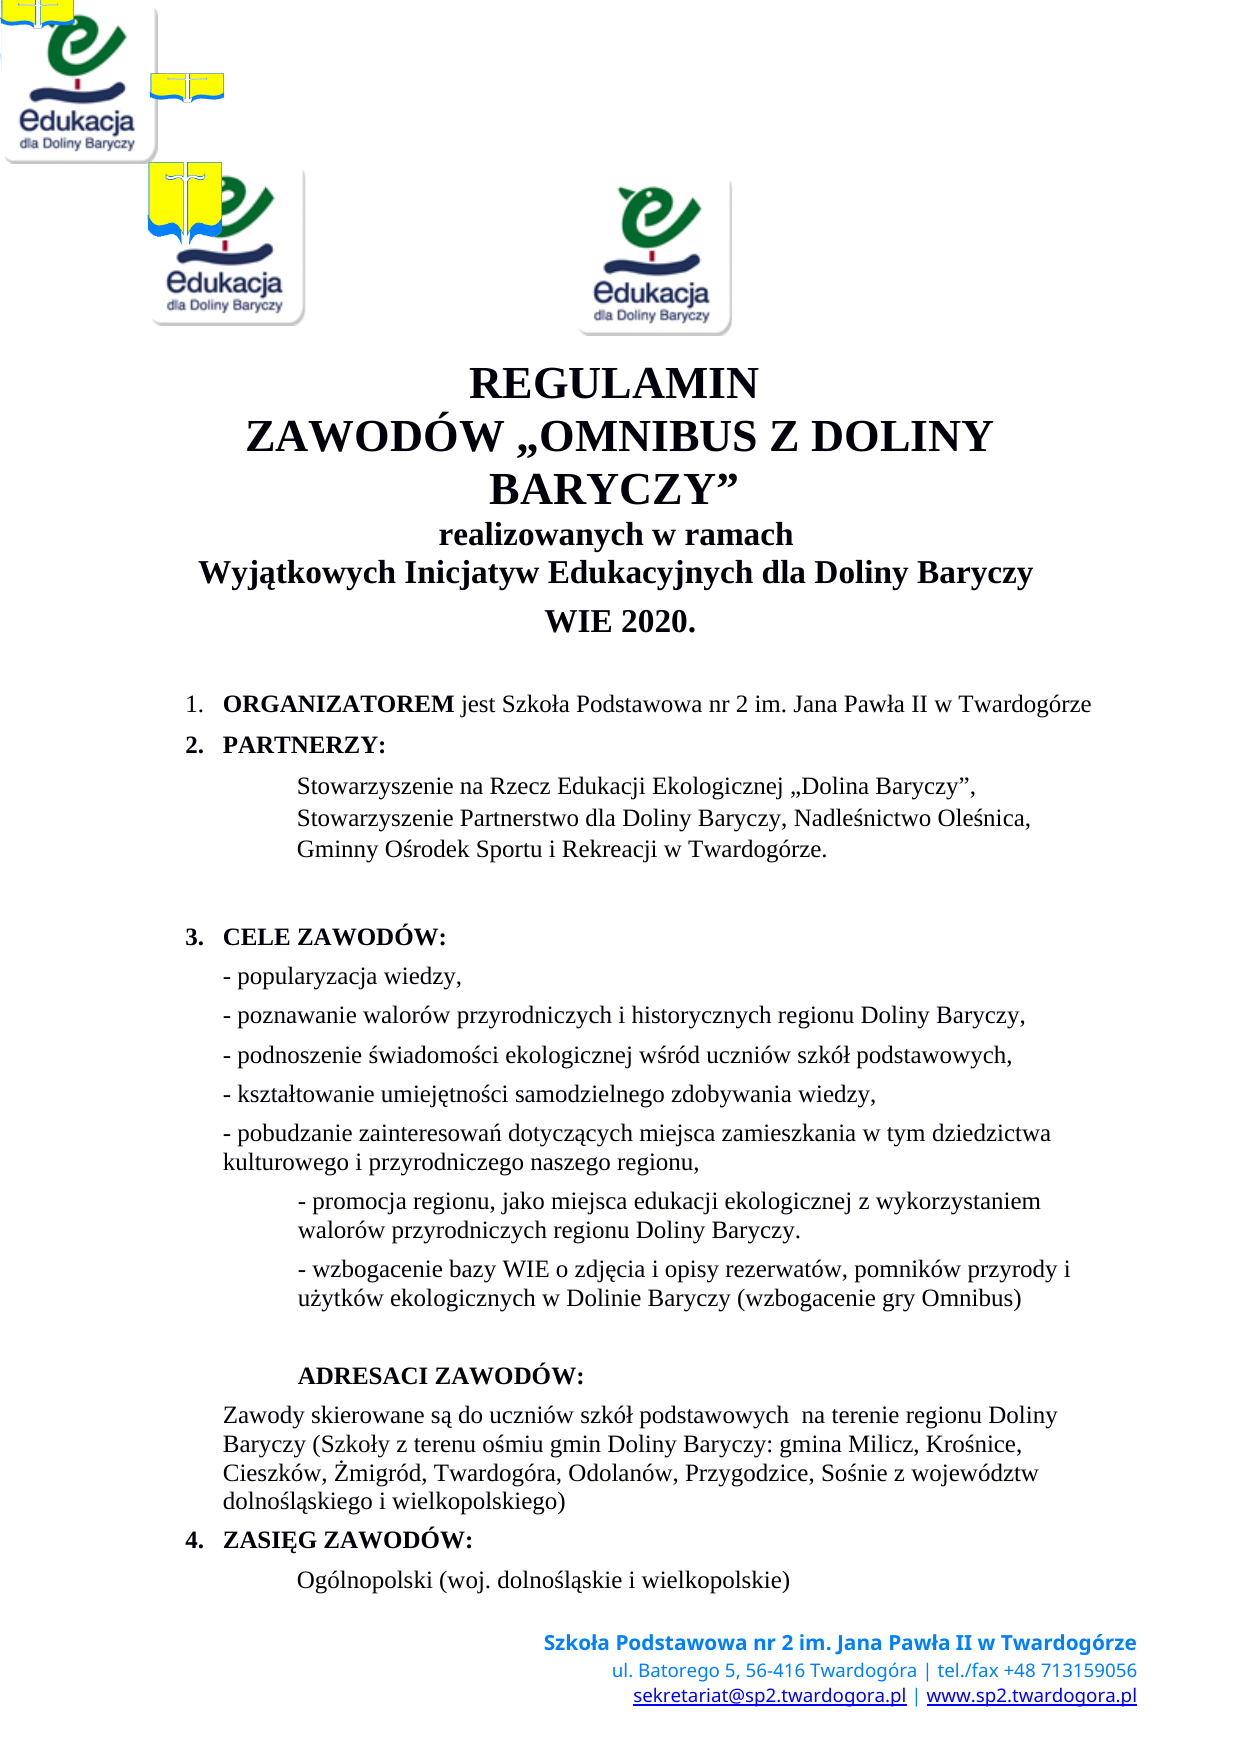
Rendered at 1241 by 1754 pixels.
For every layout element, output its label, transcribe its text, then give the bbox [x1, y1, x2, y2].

text - poznawanie walorów przyrodniczych i historycznych regionu Doliny Baryczy, [223, 1001, 1093, 1029]
text WIE 2020. [148, 601, 1093, 639]
text - wzbogacenie bazy WIE o zdjęcia i opisy rezerwatów, pomników przyrody i użytków ekologicznych w Dolinie Baryczy (wzbogacenie gry Omnibus) [298, 1254, 1093, 1311]
list ZASIĘG ZAWODÓW: [185, 1526, 1093, 1554]
text Zawody skierowane są do uczniów szkół podstawowych na terenie regionu Doliny Baryczy (Szkoły z terenu ośmiu gmin Doliny Baryczy: gmina Milicz, Krośnice, Cieszków, Żmigród, Twardogóra, Odolanów, Przygodzice, Sośnie z województw dolnośląskiego i wielkopolskiego) [223, 1400, 1093, 1515]
picture [574, 171, 733, 336]
text - kształtowanie umiejętności samodzielnego zdobywania wiedzy, [223, 1079, 1093, 1108]
text ADRESACI ZAWODÓW: [298, 1361, 1093, 1390]
text - pobudzanie zainteresowań dotyczących miejsca zamieszkania w tym dziedzictwa kulturowego i przyrodniczego naszego regionu, [223, 1118, 1093, 1176]
list Stowarzyszenie na Rzecz Edukacji Ekologicznej „Dolina Baryczy”, Stowarzyszenie Partnerstwo dla Doliny Baryczy, Nadleśnictwo Oleśnica, Gminny Ośrodek Sportu i Rekreacji w Twardogórze. [297, 771, 1093, 863]
list CELE ZAWODÓW: [185, 922, 1093, 951]
text - promocja regionu, jako miejsca edukacji ekologicznej z wykorzystaniem walorów przyrodniczych regionu Doliny Baryczy. [298, 1186, 1093, 1243]
list PARTNERZY: [185, 730, 1093, 759]
text - podnoszenie świadomości ekologicznej wśród uczniów szkół podstawowych, [223, 1040, 1093, 1068]
list ORGANIZATOREM jest Szkoła Podstawowa nr 2 im. Jana Pawła II w Twardogórze [185, 689, 1093, 718]
list Ogólnopolski (woj. dolnośląskie i wielkopolskie) [297, 1565, 1093, 1593]
picture [0, 0, 306, 326]
text REGULAMIN ZAWODÓW „OMNIBUS Z DOLINY BARYCZY” realizowanych w ramach Wyjątkowych Inicjatyw Edukacyjnych dla Doliny Baryczy [148, 356, 1093, 591]
text - popularyzacja wiedzy, [223, 961, 1093, 990]
